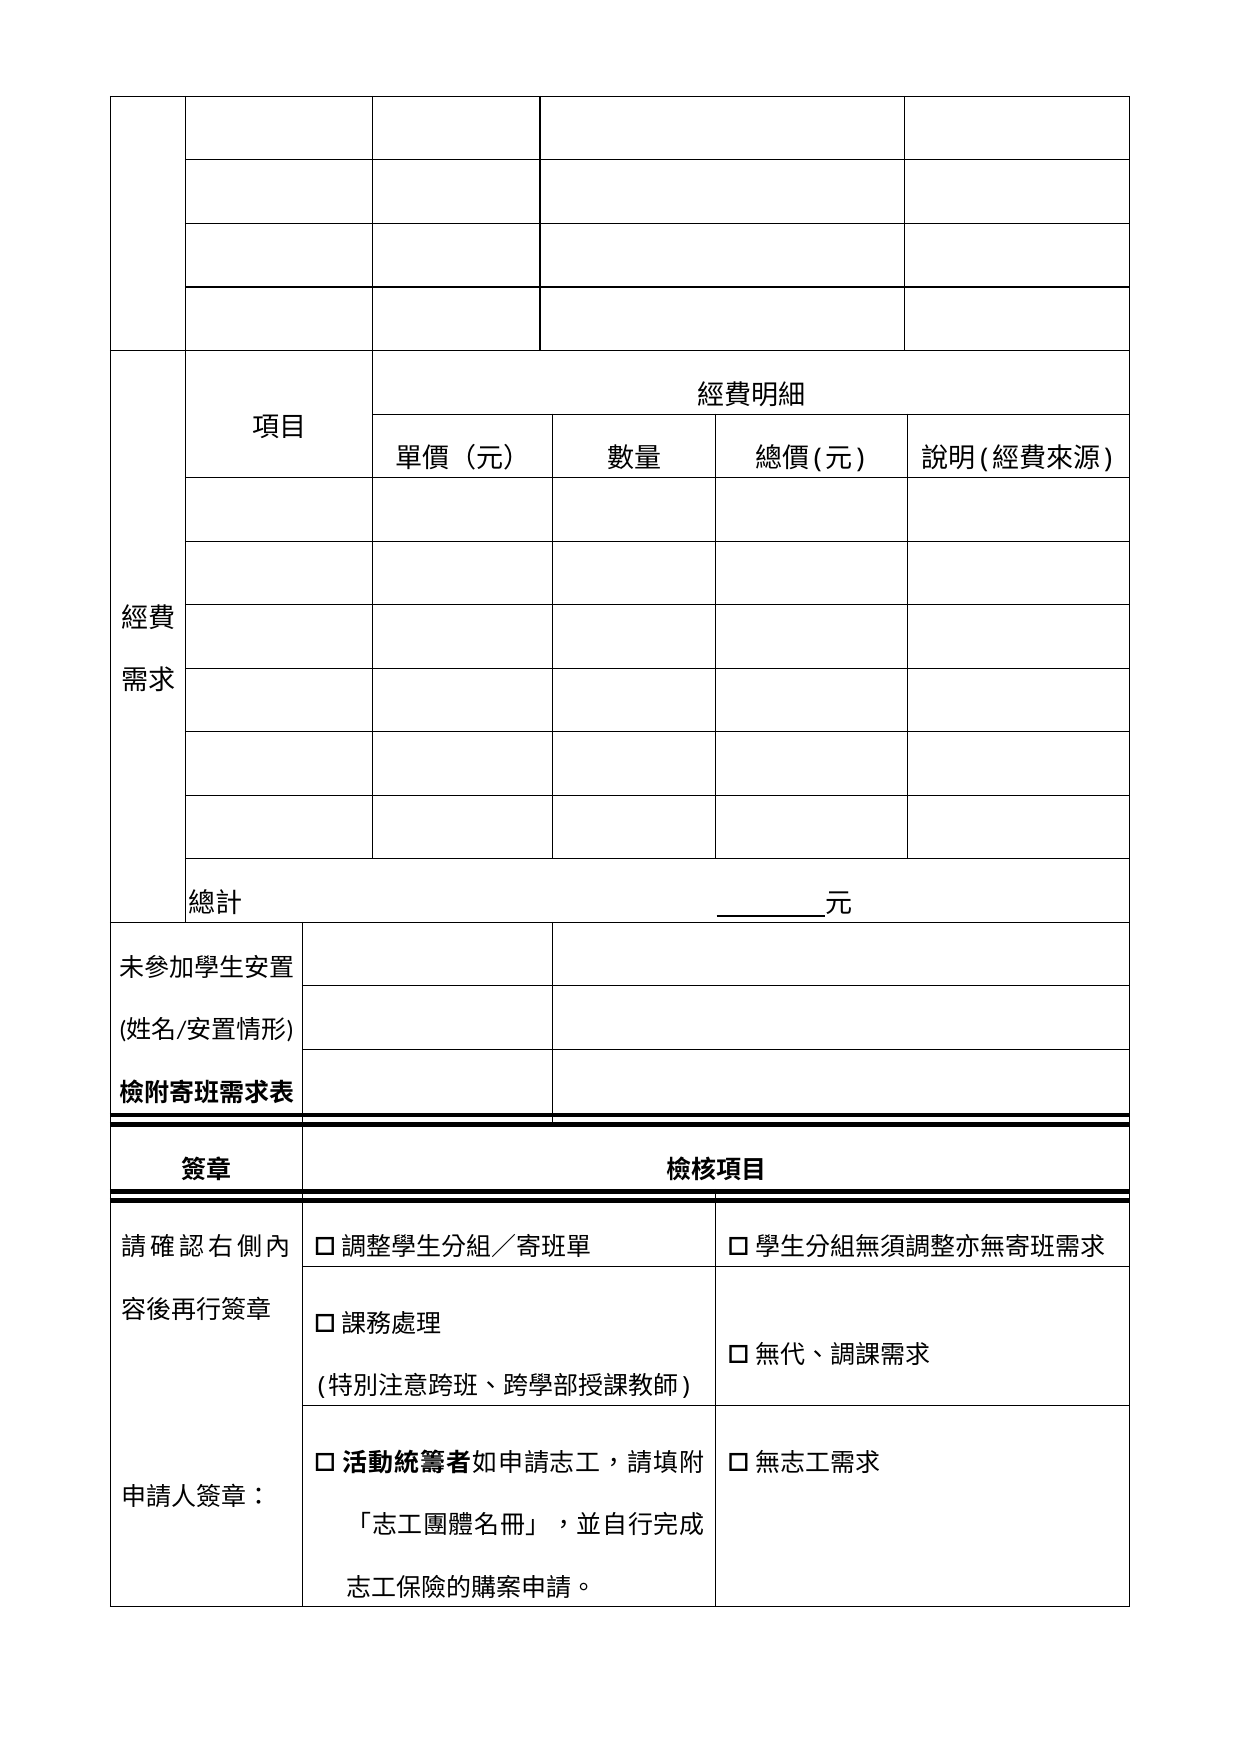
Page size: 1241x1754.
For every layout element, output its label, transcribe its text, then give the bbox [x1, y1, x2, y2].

table_cell o無志工需求 [716, 1406, 1129, 1606]
table_cell [373, 160, 539, 223]
table_cell 請確認右側內容後再行簽章 申請人簽章： [111, 1203, 302, 1606]
table_cell [373, 224, 539, 286]
table_cell [186, 224, 372, 286]
table_cell [905, 160, 1129, 223]
table_cell [186, 732, 372, 795]
table_cell o課務處理 (特別注意跨班、跨學部授課教師) [303, 1267, 715, 1404]
table_cell [553, 478, 715, 541]
table_cell [373, 605, 552, 668]
table_cell 未參加學生安置 (姓名/安置情形) 檢附寄班需求表 [111, 923, 302, 1112]
table_cell [373, 732, 552, 795]
table_cell [553, 1117, 1129, 1122]
table_cell [186, 605, 372, 668]
table_cell [908, 605, 1129, 668]
table_cell [303, 923, 552, 985]
table_cell [111, 97, 185, 350]
table_cell 數量 [553, 415, 715, 477]
table_cell [908, 669, 1129, 731]
table_cell [373, 669, 552, 731]
table_cell [111, 1194, 302, 1198]
table_cell [908, 796, 1129, 858]
table_cell 經費 需求 [111, 351, 185, 922]
table_cell [303, 986, 552, 1049]
table_cell o活動統籌者如申請志工，請填附「志工團體名冊」，並自行完成志工保險的購案申請。 [303, 1406, 715, 1606]
table_cell [553, 542, 715, 604]
table_cell [303, 1050, 552, 1112]
table_cell [373, 288, 539, 350]
table_cell 單價（元） [373, 415, 552, 477]
table_cell [186, 478, 372, 541]
table_cell [908, 542, 1129, 604]
table_cell [553, 986, 1129, 1049]
table_cell [716, 796, 907, 858]
table_cell [908, 478, 1129, 541]
table_cell [553, 923, 1129, 985]
table_cell [716, 1194, 1129, 1198]
table_cell [905, 97, 1129, 159]
table_cell [541, 224, 904, 286]
table_cell [553, 669, 715, 731]
table_cell [905, 224, 1129, 286]
table_cell [716, 478, 907, 541]
table_cell [303, 1117, 552, 1122]
table_cell 檢核項目 [303, 1127, 1129, 1189]
table_cell 經費明細 [373, 351, 1129, 413]
table_cell [373, 478, 552, 541]
table_cell [373, 97, 539, 159]
table_cell [908, 732, 1129, 795]
table_cell [303, 1194, 715, 1198]
table_cell [553, 1050, 1129, 1112]
table_cell 總價(元) [716, 415, 907, 477]
table_cell [716, 732, 907, 795]
table_cell o調整學生分組／寄班單 [303, 1203, 715, 1266]
table_cell [186, 796, 372, 858]
table_cell 說明(經費來源) [908, 415, 1129, 477]
table_cell [186, 669, 372, 731]
table_cell [111, 1117, 302, 1122]
table_cell [716, 669, 907, 731]
table_cell [373, 542, 552, 604]
table_cell 項目 [186, 351, 372, 477]
table_cell o學生分組無須調整亦無寄班需求 [716, 1203, 1129, 1266]
table_cell o無代、調課需求 [716, 1267, 1129, 1404]
table_cell [716, 605, 907, 668]
table_cell 總計 元 [186, 859, 1129, 922]
table_cell 簽章 [111, 1127, 302, 1189]
table_cell [186, 542, 372, 604]
table_cell [553, 605, 715, 668]
table_cell [905, 288, 1129, 350]
table_cell [186, 160, 372, 223]
table_cell [716, 542, 907, 604]
table_cell [186, 288, 372, 350]
table_cell [186, 97, 372, 159]
table_cell [541, 160, 904, 223]
table_cell [373, 796, 552, 858]
table_cell [541, 288, 904, 350]
table_cell [553, 732, 715, 795]
table_cell [541, 97, 904, 159]
table_cell [553, 796, 715, 858]
